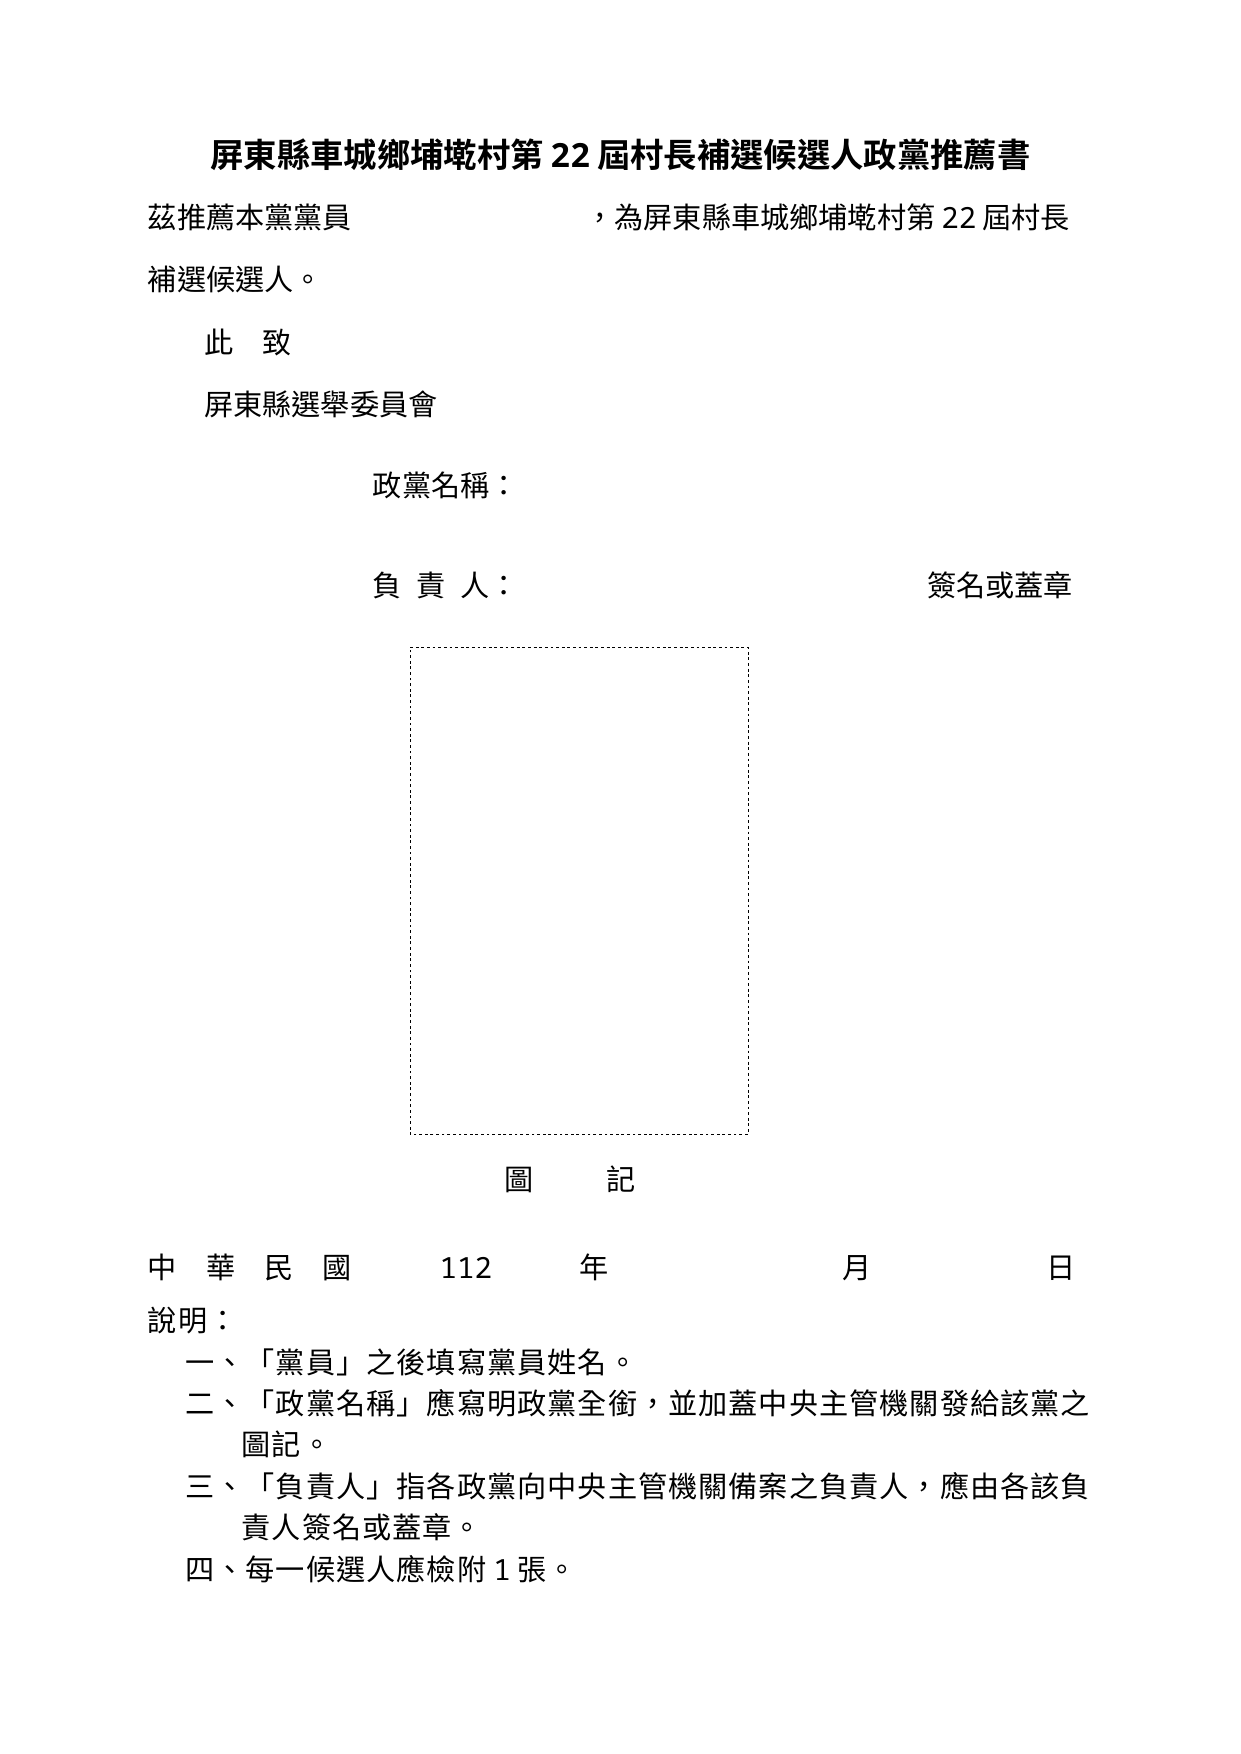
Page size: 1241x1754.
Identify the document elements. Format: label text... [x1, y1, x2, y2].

text 負 責 人： 簽名或蓋章 [373, 542, 1092, 605]
text 四、每一候選人應檢附1張。 [185, 1547, 1092, 1588]
text 屏東縣車城鄉埔墘村第22屆村長補選候選人政黨推薦書 [148, 111, 1092, 174]
text 政黨名稱： [373, 442, 1092, 505]
text 屏東縣選舉委員會 [204, 361, 1092, 424]
text 二、「政黨名稱」應寫明政黨全銜，並加蓋中央主管機關發給該黨之圖記。 [185, 1381, 1092, 1464]
text 三、「負責人」指各政黨向中央主管機關備案之負責人，應由各該負責人簽名或蓋章。 [185, 1464, 1092, 1547]
text 圖 記 [504, 1136, 1092, 1199]
text 一、「黨員」之後填寫黨員姓名。 [185, 1340, 1092, 1381]
text 說明： [148, 1299, 1092, 1340]
text 茲推薦本黨黨員 ，為屏東縣車城鄉埔墘村第22屆村長補選候選人。 [148, 174, 1092, 299]
text 中 華 民 國 112 年 月 日 [148, 1224, 1092, 1286]
text 此 致 [204, 299, 1092, 361]
